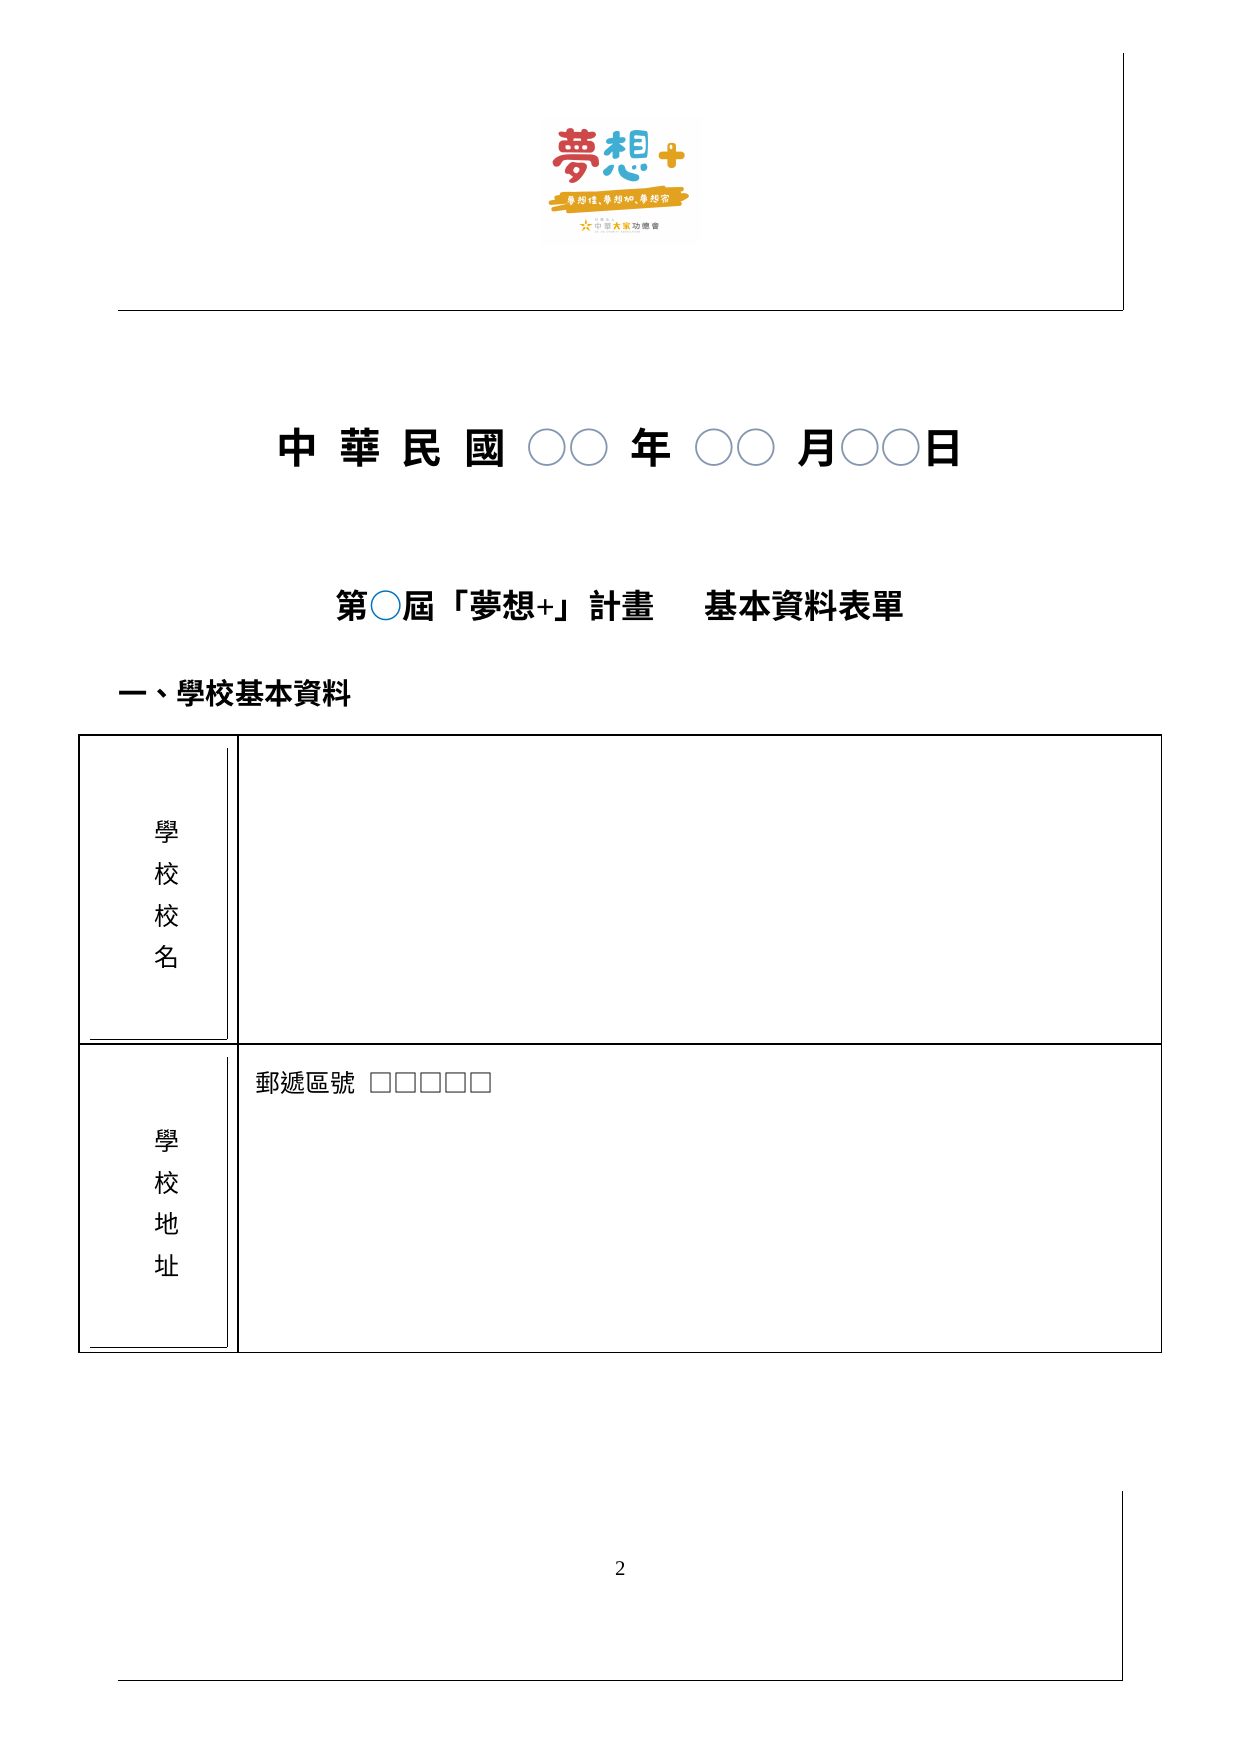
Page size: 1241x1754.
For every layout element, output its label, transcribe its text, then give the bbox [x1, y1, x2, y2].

text 中 華 民 國 ○○ 年 ○○ 月○○日 [118, 415, 1122, 475]
table_cell 學校地址 [80, 1045, 237, 1352]
table_header [239, 736, 1161, 1043]
table_cell 郵遞區號 □□□□□ [239, 1045, 1161, 1352]
text 一、學校基本資料 [118, 671, 1122, 713]
text 第○屆「夢想+」計畫 基本資料表單 [118, 580, 1122, 628]
table_header 學校校名 [80, 736, 237, 1043]
